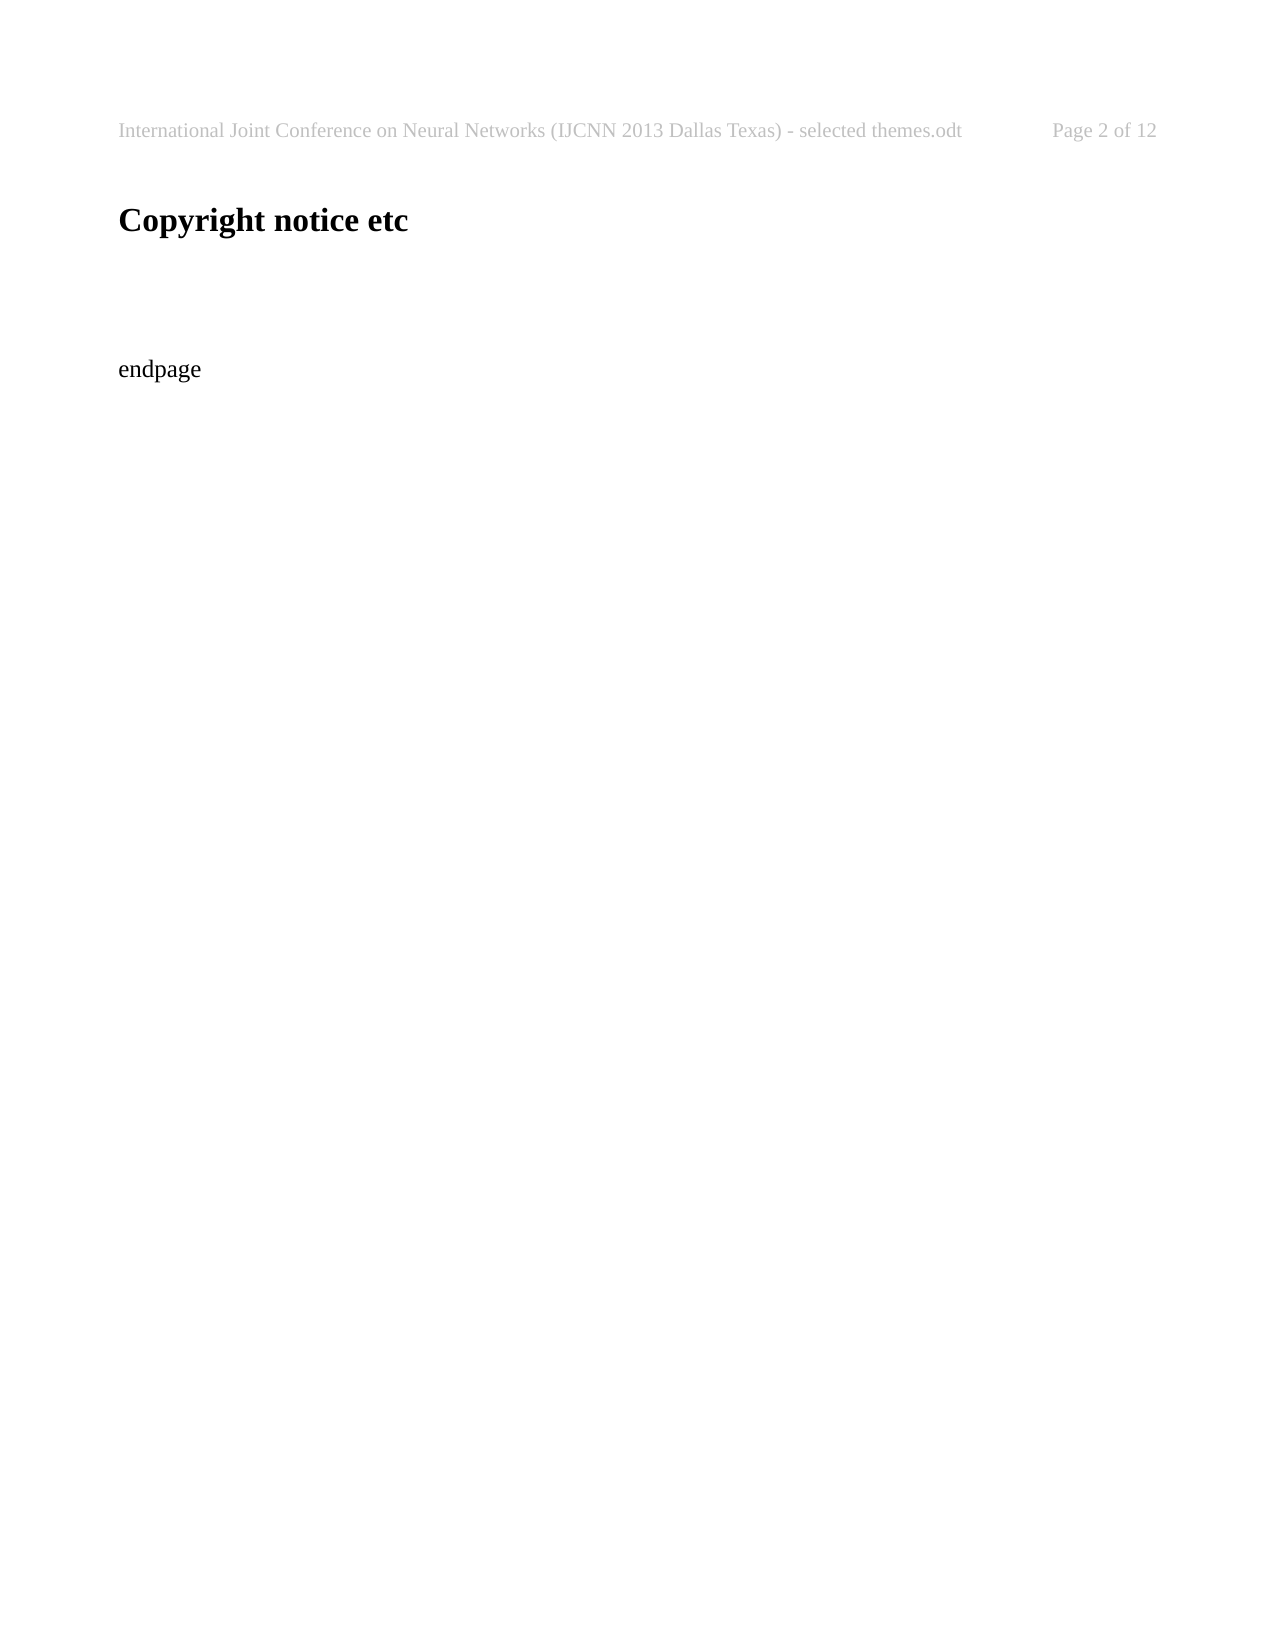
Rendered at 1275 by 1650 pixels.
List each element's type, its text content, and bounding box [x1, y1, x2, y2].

subtitle Copyright notice etc [118, 200, 1157, 239]
subtitle endpage [118, 354, 1157, 383]
